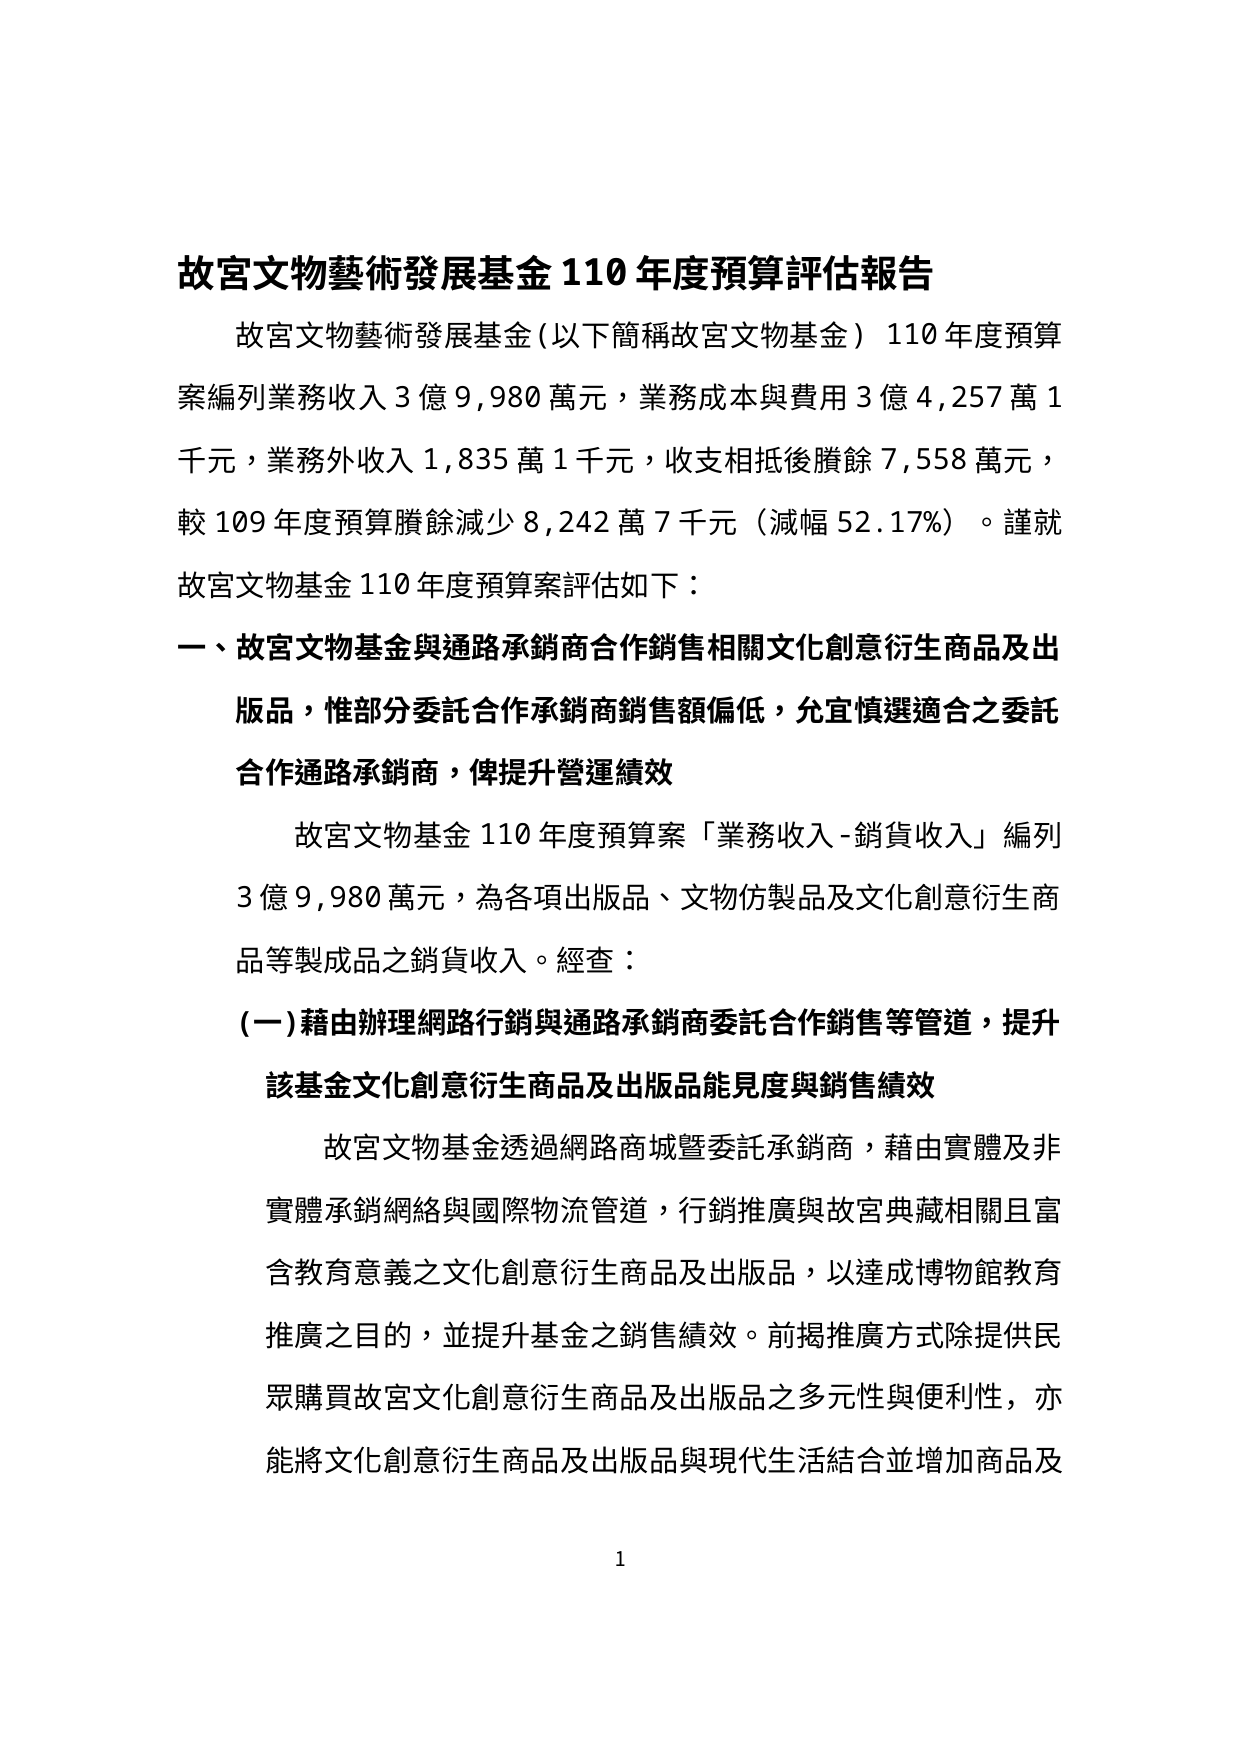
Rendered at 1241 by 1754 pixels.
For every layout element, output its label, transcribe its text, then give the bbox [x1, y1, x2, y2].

text 一、故宮文物基金與通路承銷商合作銷售相關文化創意衍生商品及出版品，惟部分委託合作承銷商銷售額偏低，允宜慎選適合之委託合作通路承銷商，俾提升營運績效 [177, 604, 1063, 792]
text 故宮文物基金110年度預算案「業務收入-銷貨收入」編列3億9,980萬元，為各項出版品、文物仿製品及文化創意衍生商品等製成品之銷貨收入。經查： [236, 792, 1063, 979]
text 故宮文物藝術發展基金110年度預算評估報告 [177, 229, 1063, 292]
text (一)藉由辦理網路行銷與通路承銷商委託合作銷售等管道，提升該基金文化創意衍生商品及出版品能見度與銷售績效 [236, 979, 1063, 1104]
text 故宮文物藝術發展基金(以下簡稱故宮文物基金) 110年度預算案編列業務收入3億9,980萬元，業務成本與費用3億4,257萬1千元，業務外收入1,835萬1千元，收支相抵後賸餘7,558萬元，較109年度預算賸餘減少8,242萬7千元（減幅52.17%）。謹就故宮文物基金110年度預算案評估如下： [177, 292, 1063, 604]
text 故宮文物基金透過網路商城曁委託承銷商，藉由實體及非實體承銷網絡與國際物流管道，行銷推廣與故宮典藏相關且富含教育意義之文化創意衍生商品及出版品，以達成博物館教育推廣之目的，並提升基金之銷售績效。前揭推廣方式除提供民眾購買故宮文化創意衍生商品及出版品之多元性與便利性，亦能將文化創意衍生商品及出版品與現代生活結合並增加商品及 [265, 1104, 1063, 1479]
